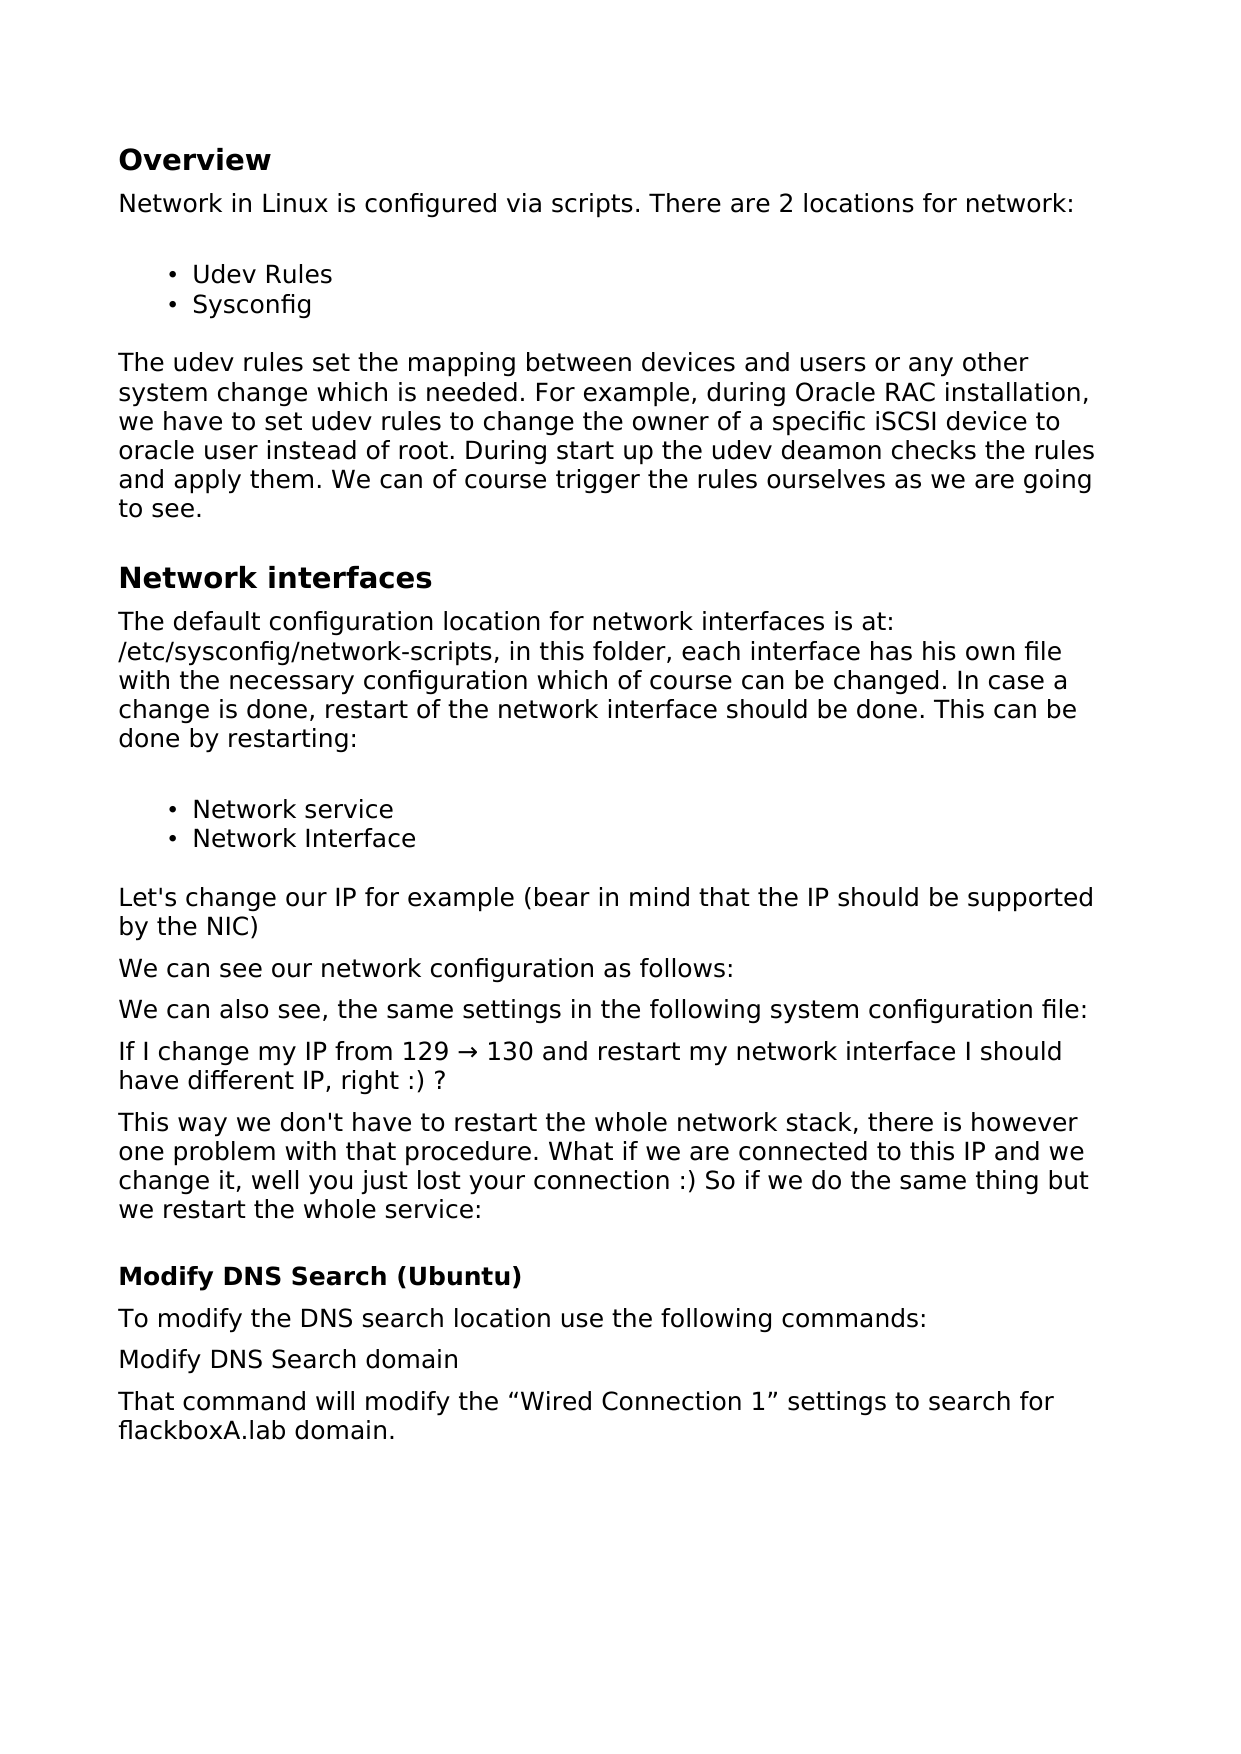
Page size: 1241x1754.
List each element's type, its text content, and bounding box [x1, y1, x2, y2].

text Network in Linux is configured via scripts. There are 2 locations for network: [118, 189, 1122, 219]
text The default configuration location for network interfaces is at: /etc/sysconfig/network-scripts, in this folder, each interface has his own file with the necessary configuration which of course can be changed. In case a change is done, restart of the network interface should be done. This can be done by restarting: [118, 607, 1122, 753]
text If I change my IP from 129 → 130 and restart my network interface I should have different IP, right :) ? [118, 1037, 1122, 1096]
text The udev rules set the mapping between devices and users or any other system change which is needed. For example, during Oracle RAC installation, we have to set udev rules to change the owner of a specific iSCSI device to oracle user instead of root. During start up the udev deamon checks the rules and apply them. We can of course trigger the rules ourselves as we are going to see. [118, 348, 1122, 523]
text We can also see, the same settings in the following system configuration file: [118, 996, 1122, 1025]
text That command will modify the “Wired Connection 1” settings to search for flackboxA.lab domain. [118, 1387, 1122, 1446]
list Network service [177, 795, 1122, 824]
text This way we don't have to restart the whole network stack, there is however one problem with that procedure. What if we are connected to this IP and we change it, well you just lost your connection :) So if we do the same thing but we restart the whole service: [118, 1108, 1122, 1225]
text Modify DNS Search domain [118, 1346, 1122, 1375]
subtitle Modify DNS Search (Ubuntu) [118, 1262, 1122, 1291]
text We can see our network configuration as follows: [118, 954, 1122, 983]
text Let's change our IP for example (bear in mind that the IP should be supported by the NIC) [118, 883, 1122, 941]
list Sysconfig [177, 290, 1122, 319]
text To modify the DNS search location use the following commands: [118, 1304, 1122, 1333]
list Udev Rules [177, 261, 1122, 290]
subtitle Overview [118, 143, 1122, 177]
list Network Interface [177, 824, 1122, 854]
subtitle Network interfaces [118, 561, 1122, 595]
